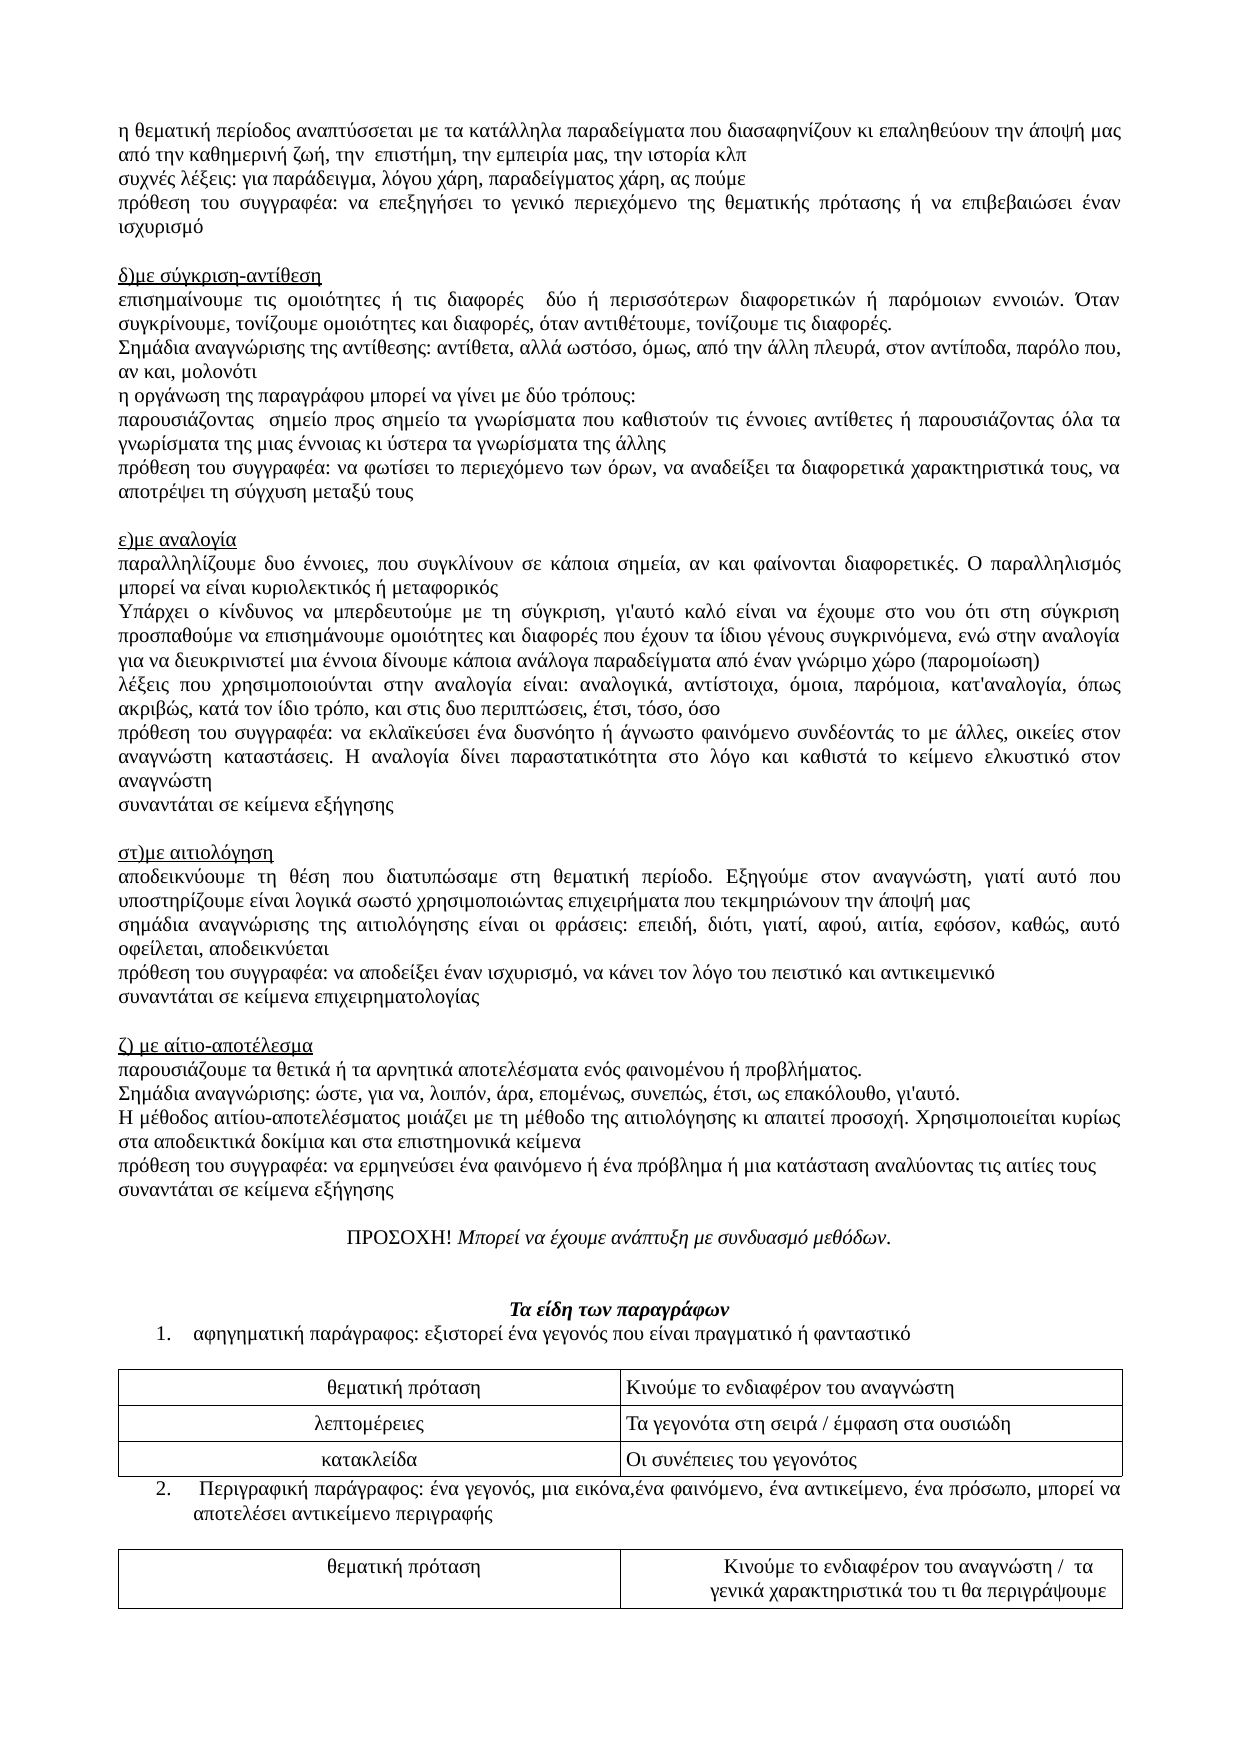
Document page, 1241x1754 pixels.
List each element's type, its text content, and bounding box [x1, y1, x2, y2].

text πρόθεση του συγγραφέα: να ερμηνεύσει ένα φαινόμενο ή ένα πρόβλημα ή μια κατάσταση αναλύοντας τις αιτίες τους [118, 1153, 1122, 1177]
text Σημάδια αναγνώρισης: ώστε, για να, λοιπόν, άρα, επομένως, συνεπώς, έτσι, ως επακόλουθο, γι'αυτό. [118, 1081, 1122, 1105]
text σημάδια αναγνώρισης της αιτιολόγησης είναι οι φράσεις: επειδή, διότι, γιατί, αφού, αιτία, εφόσον, καθώς, αυτό οφείλεται, αποδεικνύεται [118, 912, 1122, 960]
text συναντάται σε κείμενα επιχειρηματολογίας [118, 984, 1122, 1008]
text επισημαίνουμε τις ομοιότητες ή τις διαφορές δύο ή περισσότερων διαφορετικών ή παρόμοιων εννοιών. Όταν συγκρίνουμε, τονίζουμε ομοιότητες και διαφορές, όταν αντιθέτουμε, τονίζουμε τις διαφορές. [118, 287, 1122, 335]
text ζ) με αίτιο-αποτέλεσμα [118, 1032, 1122, 1057]
text Η μέθοδος αιτίου-αποτελέσματος μοιάζει με τη μέθοδο της αιτιολόγησης κι απαιτεί προσοχή. Χρησιμοποιείται κυρίως στα αποδεικτικά δοκίμια και στα επιστημονικά κείμενα [118, 1105, 1122, 1153]
table_header θεματική πρόταση [119, 1550, 620, 1608]
text ΠΡΟΣΟΧΗ! Μπορεί να έχουμε ανάπτυξη με συνδυασμό μεθόδων. [118, 1225, 1122, 1249]
text παρουσιάζοντας σημείο προς σημείο τα γνωρίσματα που καθιστούν τις έννοιες αντίθετες ή παρουσιάζοντας όλα τα γνωρίσματα της μιας έννοιας κι ύστερα τα γνωρίσματα της άλλης [118, 407, 1122, 455]
text συχνές λέξεις: για παράδειγμα, λόγου χάρη, παραδείγματος χάρη, ας πούμε [118, 166, 1122, 190]
text δ)με σύγκριση-αντίθεση [118, 262, 1122, 287]
table_header θεματική πρόταση [119, 1370, 620, 1405]
list Περιγραφική παράγραφος: ένα γεγονός, μια εικόνα,ένα φαινόμενο, ένα αντικείμενο, ένα πρόσωπο, μπορεί να αποτελέσει αντικείμενο περιγραφής [156, 1477, 1122, 1524]
text πρόθεση του συγγραφέα: να φωτίσει το περιεχόμενο των όρων, να αναδείξει τα διαφορετικά χαρακτηριστικά τους, να αποτρέψει τη σύγχυση μεταξύ τους [118, 455, 1122, 503]
text ε)με αναλογία [118, 527, 1122, 551]
table_header Κινούμε το ενδιαφέρον του αναγνώστη [621, 1370, 1122, 1405]
table_cell Τα γεγονότα στη σειρά / έμφαση στα ουσιώδη [621, 1406, 1122, 1441]
text Σημάδια αναγνώρισης της αντίθεσης: αντίθετα, αλλά ωστόσο, όμως, από την άλλη πλευρά, στον αντίποδα, παρόλο που, αν και, μολονότι [118, 335, 1122, 383]
text στ)με αιτιολόγηση [118, 840, 1122, 864]
list αφηγηματική παράγραφος: εξιστορεί ένα γεγονός που είναι πραγματικό ή φανταστικό [156, 1321, 1122, 1345]
text λέξεις που χρησιμοποιούνται στην αναλογία είναι: αναλογικά, αντίστοιχα, όμοια, παρόμοια, κατ'αναλογία, όπως ακριβώς, κατά τον ίδιο τρόπο, και στις δυο περιπτώσεις, έτσι, τόσο, όσο [118, 672, 1122, 720]
text παραλληλίζουμε δυο έννοιες, που συγκλίνουν σε κάποια σημεία, αν και φαίνονται διαφορετικές. Ο παραλληλισμός μπορεί να είναι κυριολεκτικός ή μεταφορικός [118, 551, 1122, 599]
text συναντάται σε κείμενα εξήγησης [118, 792, 1122, 816]
text παρουσιάζουμε τα θετικά ή τα αρνητικά αποτελέσματα ενός φαινομένου ή προβλήματος. [118, 1057, 1122, 1081]
text πρόθεση του συγγραφέα: να επεξηγήσει το γενικό περιεχόμενο της θεματικής πρότασης ή να επιβεβαιώσει έναν ισχυρισμό [118, 190, 1122, 238]
table_cell λεπτομέρειες [119, 1406, 620, 1441]
text η οργάνωση της παραγράφου μπορεί να γίνει με δύο τρόπους: [118, 383, 1122, 407]
text αποδεικνύουμε τη θέση που διατυπώσαμε στη θεματική περίοδο. Εξηγούμε στον αναγνώστη, γιατί αυτό που υποστηρίζουμε είναι λογικά σωστό χρησιμοποιώντας επιχειρήματα που τεκμηριώνουν την άποψή μας [118, 864, 1122, 912]
table_header Κινούμε το ενδιαφέρον του αναγνώστη / τα γενικά χαρακτηριστικά του τι θα περιγράψουμε [621, 1550, 1122, 1608]
text Τα είδη των παραγράφων [118, 1297, 1122, 1321]
text η θεματική περίοδος αναπτύσσεται με τα κατάλληλα παραδείγματα που διασαφηνίζουν κι επαληθεύουν την άποψή μας από την καθημερινή ζωή, την επιστήμη, την εμπειρία μας, την ιστορία κλπ [118, 118, 1122, 166]
text συναντάται σε κείμενα εξήγησης [118, 1177, 1122, 1201]
table_cell Οι συνέπειες του γεγονότος [621, 1442, 1122, 1476]
text Υπάρχει ο κίνδυνος να μπερδευτούμε με τη σύγκριση, γι'αυτό καλό είναι να έχουμε στο νου ότι στη σύγκριση προσπαθούμε να επισημάνουμε ομοιότητες και διαφορές που έχουν τα ίδιου γένους συγκρινόμενα, ενώ στην αναλογία για να διευκρινιστεί μια έννοια δίνουμε κάποια ανάλογα παραδείγματα από έναν γνώριμο χώρο (παρομοίωση) [118, 599, 1122, 672]
text πρόθεση του συγγραφέα: να εκλαϊκεύσει ένα δυσνόητο ή άγνωστο φαινόμενο συνδέοντάς το με άλλες, οικείες στον αναγνώστη καταστάσεις. Η αναλογία δίνει παραστατικότητα στο λόγο και καθιστά το κείμενο ελκυστικό στον αναγνώστη [118, 720, 1122, 792]
text πρόθεση του συγγραφέα: να αποδείξει έναν ισχυρισμό, να κάνει τον λόγο του πειστικό και αντικειμενικό [118, 960, 1122, 984]
table_cell κατακλείδα [119, 1442, 620, 1476]
